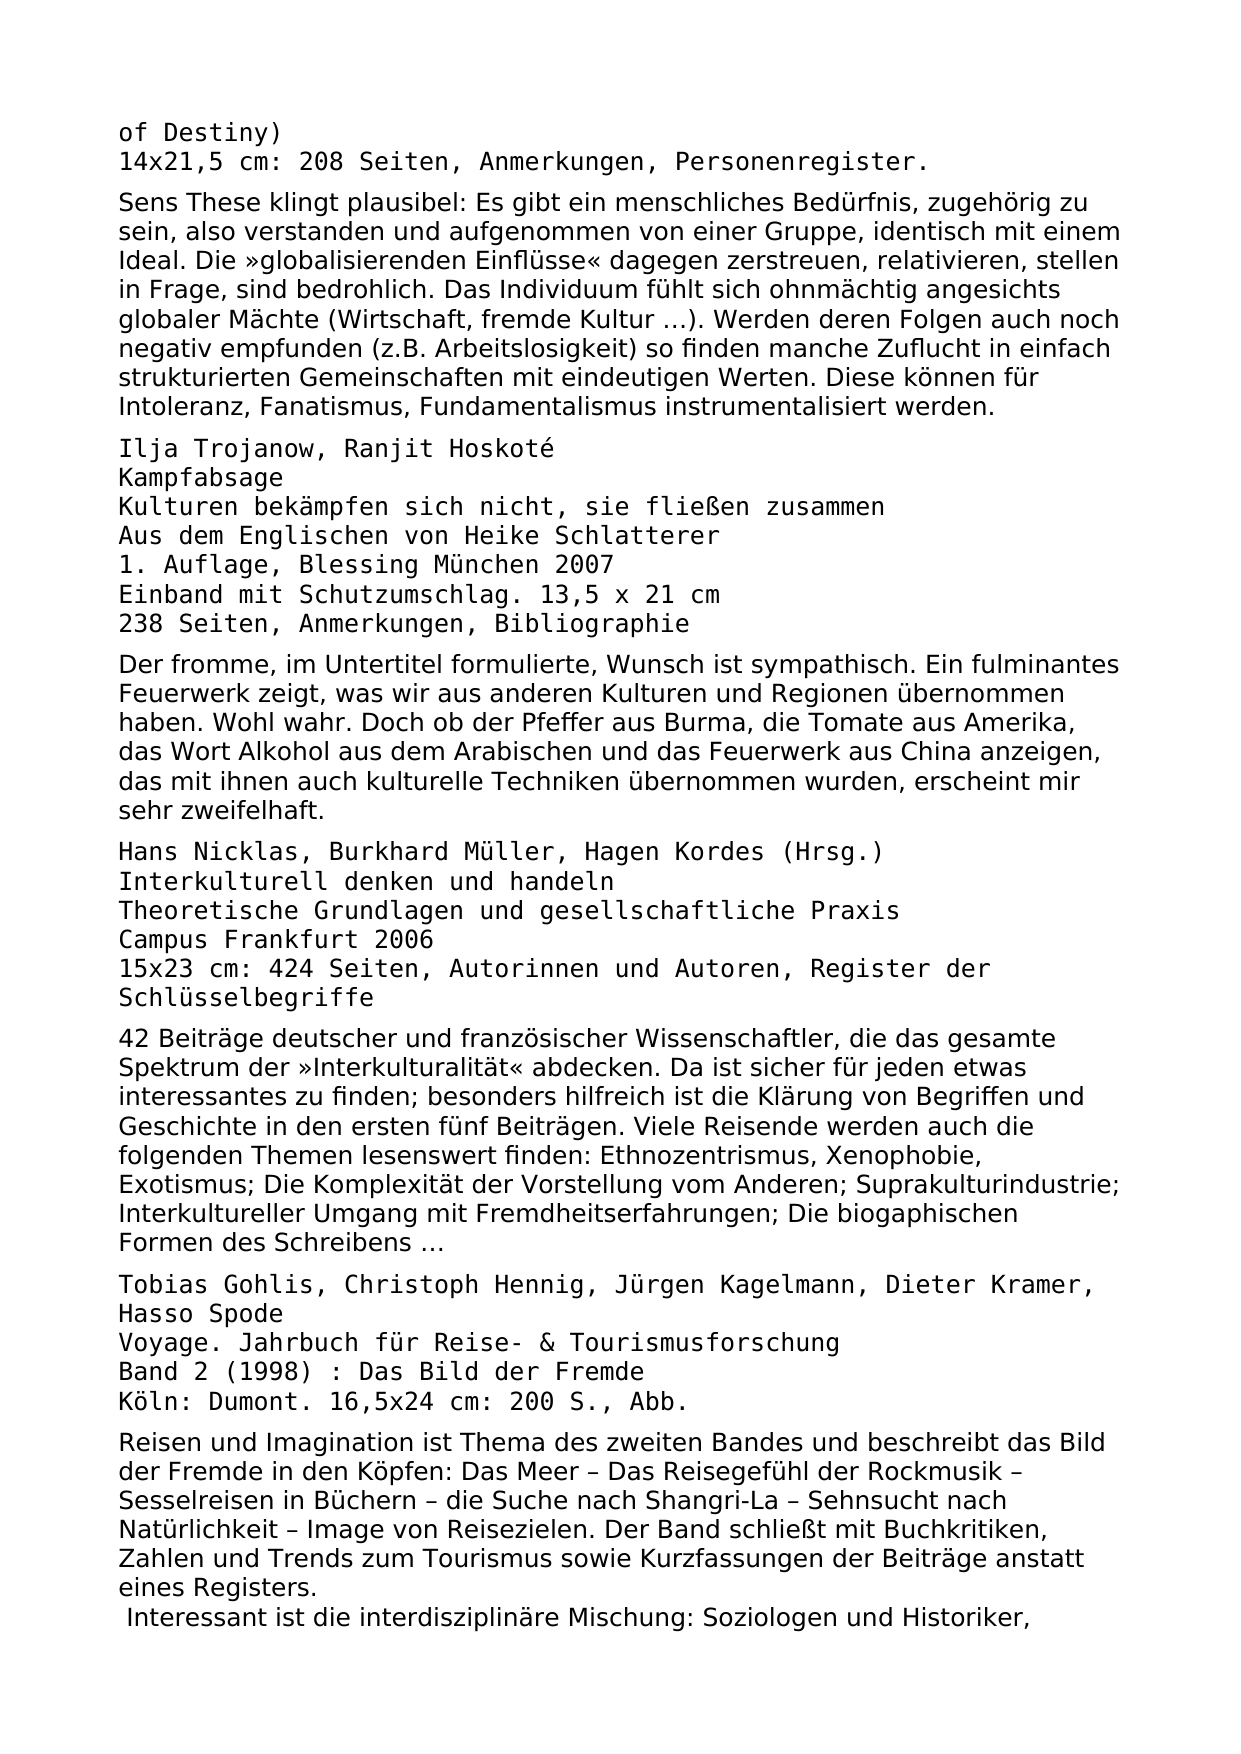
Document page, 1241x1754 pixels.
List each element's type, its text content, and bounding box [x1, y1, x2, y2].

text of Destiny) 14x21,5 cm: 208 Seiten, Anmerkungen, Personenregister. [118, 118, 1122, 176]
text Sens These klingt plausibel: Es gibt ein menschliches Bedürfnis, zugehörig zu sein, also verstanden und aufgenommen von einer Gruppe, identisch mit einem Ideal. Die »globalisierenden Einflüsse« dagegen zerstreuen, relativieren, stellen in Frage, sind bedrohlich. Das Individuum fühlt sich ohnmächtig angesichts globaler Mächte (Wirtschaft, fremde Kultur …). Werden deren Folgen auch noch negativ empfunden (z.B. Arbeitslosigkeit) so finden manche Zuflucht in einfach strukturierten Gemeinschaften mit eindeutigen Werten. Diese können für Intoleranz, Fanatismus, Fundamentalismus instrumentalisiert werden. [118, 188, 1122, 422]
text 42 Beiträge deutscher und französischer Wissenschaftler, die das gesamte Spektrum der »Interkulturalität« abdecken. Da ist sicher für jeden etwas interessantes zu finden; besonders hilfreich ist die Klärung von Begriffen und Geschichte in den ersten fünf Beiträgen. Viele Reisende werden auch die folgenden Themen lesenswert finden: Ethnozentrismus, Xenophobie, Exotismus; Die Komplexität der Vorstellung vom Anderen; Suprakulturindustrie; Interkultureller Umgang mit Fremdheitserfahrungen; Die biogaphischen Formen des Schreibens … [118, 1024, 1122, 1258]
text Reisen und Imagination ist Thema des zweiten Bandes und beschreibt das Bild der Fremde in den Köpfen: Das Meer – Das Reisegefühl der Rockmusik – Sesselreisen in Büchern – die Suche nach Shangri-La – Sehnsucht nach Natürlichkeit – Image von Reisezielen. Der Band schließt mit Buchkritiken, Zahlen und Trends zum Tourismus sowie Kurzfassungen der Beiträge anstatt eines Registers. Interessant ist die interdisziplinäre Mischung: Soziologen und Historiker, [118, 1428, 1122, 1632]
text Ilja Trojanow, Ranjit Hoskoté Kampfabsage Kulturen bekämpfen sich nicht, sie fließen zusammen Aus dem Englischen von Heike Schlatterer 1. Auflage, Blessing München 2007 Einband mit Schutzumschlag. 13,5 x 21 cm 238 Seiten, Anmerkungen, Bibliographie [118, 434, 1122, 638]
text Tobias Gohlis, Christoph Hennig, Jürgen Kagelmann, Dieter Kramer, Hasso Spode Voyage. Jahrbuch für Reise- & Tourismusforschung Band 2 (1998) : Das Bild der Fremde Köln: Dumont. 16,5x24 cm: 200 S., Abb. [118, 1270, 1122, 1416]
text Hans Nicklas, Burkhard Müller, Hagen Kordes (Hrsg.) Interkulturell denken und handeln Theoretische Grundlagen und gesellschaftliche Praxis Campus Frankfurt 2006 15x23 cm: 424 Seiten, Autorinnen und Autoren, Register der Schlüsselbegriffe [118, 837, 1122, 1012]
text Der fromme, im Untertitel formulierte, Wunsch ist sympathisch. Ein fulminantes Feuerwerk zeigt, was wir aus anderen Kulturen und Regionen übernommen haben. Wohl wahr. Doch ob der Pfeffer aus Burma, die Tomate aus Amerika, das Wort Alkohol aus dem Arabischen und das Feuerwerk aus China anzeigen, das mit ihnen auch kulturelle Techniken übernommen wurden, erscheint mir sehr zweifelhaft. [118, 650, 1122, 825]
